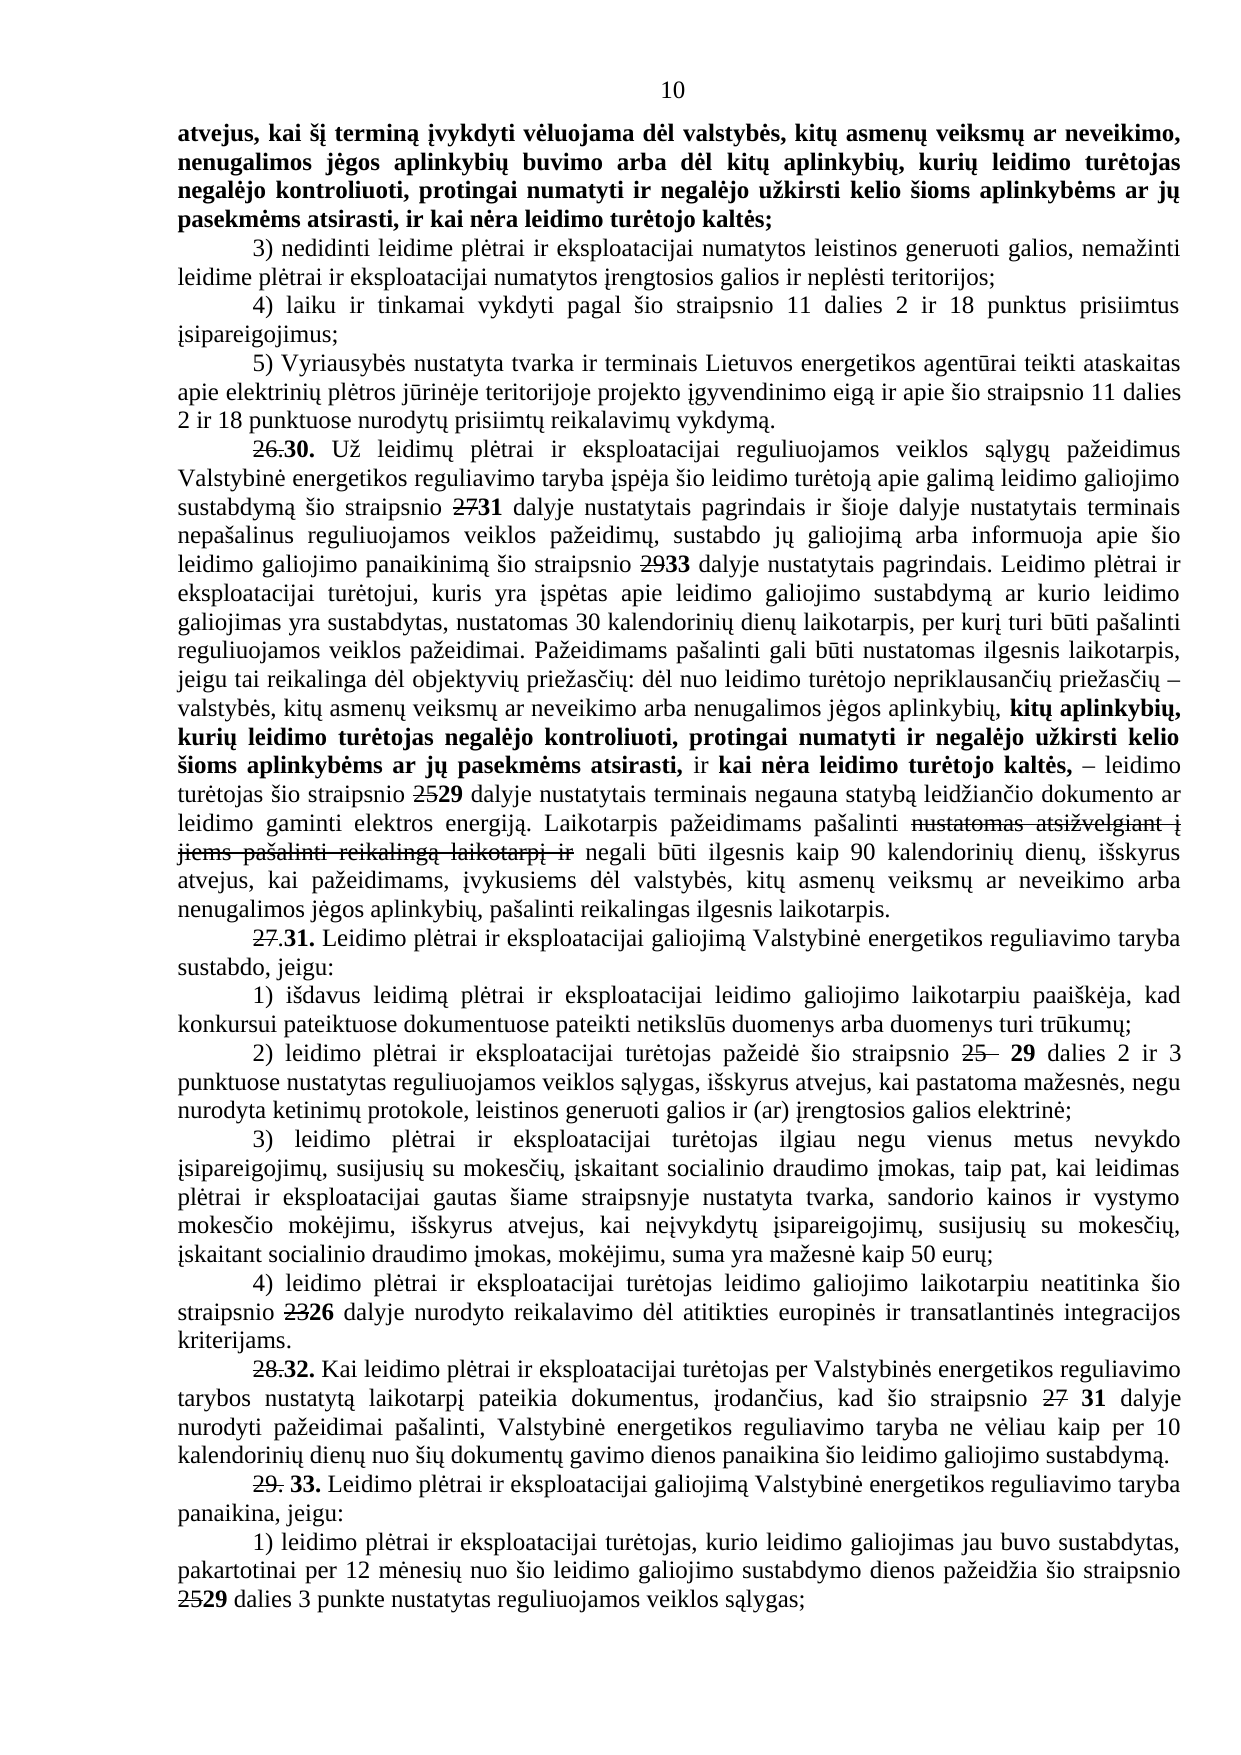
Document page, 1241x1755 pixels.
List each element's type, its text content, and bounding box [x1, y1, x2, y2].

text 1) leidimo plėtrai ir eksploatacijai turėtojas, kurio leidimo galiojimas jau buvo sustabdytas, pakartotinai per 12 mėnesių nuo šio leidimo galiojimo sustabdymo dienos pažeidžia šio straipsnio 2529 dalies 3 punkte nustatytas reguliuojamos veiklos sąlygas; [177, 1527, 1181, 1613]
text 1) išdavus leidimą plėtrai ir eksploatacijai leidimo galiojimo laikotarpiu paaiškėja, kad konkursui pateiktuose dokumentuose pateikti netikslūs duomenys arba duomenys turi trūkumų; [177, 981, 1181, 1038]
text 29. 33. Leidimo plėtrai ir eksploatacijai galiojimą Valstybinė energetikos reguliavimo taryba panaikina, jeigu: [177, 1469, 1181, 1527]
text 3) nedidinti leidime plėtrai ir eksploatacijai numatytos leistinos generuoti galios, nemažinti leidime plėtrai ir eksploatacijai numatytos įrengtosios galios ir neplėsti teritorijos; [177, 233, 1181, 291]
text 4) laiku ir tinkamai vykdyti pagal šio straipsnio 11 dalies 2 ir 18 punktus prisiimtus įsipareigojimus; [177, 291, 1181, 348]
text 3) leidimo plėtrai ir eksploatacijai turėtojas ilgiau negu vienus metus nevykdo įsipareigojimų, susijusių su mokesčių, įskaitant socialinio draudimo įmokas, taip pat, kai leidimas plėtrai ir eksploatacijai gautas šiame straipsnyje nustatyta tvarka, sandorio kainos ir vystymo mokesčio mokėjimu, išskyrus atvejus, kai neįvykdytų įsipareigojimų, susijusių su mokesčių, įskaitant socialinio draudimo įmokas, mokėjimu, suma yra mažesnė kaip 50 eurų; [177, 1124, 1181, 1268]
text 26.30. Už leidimų plėtrai ir eksploatacijai reguliuojamos veiklos sąlygų pažeidimus Valstybinė energetikos reguliavimo taryba įspėja šio leidimo turėtoją apie galimą leidimo galiojimo sustabdymą šio straipsnio 2731 dalyje nustatytais pagrindais ir šioje dalyje nustatytais terminais nepašalinus reguliuojamos veiklos pažeidimų, sustabdo jų galiojimą arba informuoja apie šio leidimo galiojimo panaikinimą šio straipsnio 2933 dalyje nustatytais pagrindais. Leidimo plėtrai ir eksploatacijai turėtojui, kuris yra įspėtas apie leidimo galiojimo sustabdymą ar kurio leidimo galiojimas yra sustabdytas, nustatomas 30 kalendorinių dienų laikotarpis, per kurį turi būti pašalinti reguliuojamos veiklos pažeidimai. Pažeidimams pašalinti gali būti nustatomas ilgesnis laikotarpis, jeigu tai reikalinga dėl objektyvių priežasčių: dėl nuo leidimo turėtojo nepriklausančių priežasčių – valstybės, kitų asmenų veiksmų ar neveikimo arba nenugalimos jėgos aplinkybių, kitų aplinkybių, kurių leidimo turėtojas negalėjo kontroliuoti, protingai numatyti ir negalėjo užkirsti kelio šioms aplinkybėms ar jų pasekmėms atsirasti, ir kai nėra leidimo turėtojo kaltės, – leidimo turėtojas šio straipsnio 2529 dalyje nustatytais terminais negauna statybą leidžiančio dokumento ar leidimo gaminti elektros energiją. Laikotarpis pažeidimams pašalinti nustatomas atsižvelgiant į jiems pašalinti reikalingą laikotarpį ir negali būti ilgesnis kaip 90 kalendorinių dienų, išskyrus atvejus, kai pažeidimams, įvykusiems dėl valstybės, kitų asmenų veiksmų ar neveikimo arba nenugalimos jėgos aplinkybių, pašalinti reikalingas ilgesnis laikotarpis. [177, 434, 1181, 923]
text atvejus, kai šį terminą įvykdyti vėluojama dėl valstybės, kitų asmenų veiksmų ar neveikimo, nenugalimos jėgos aplinkybių buvimo arba dėl kitų aplinkybių, kurių leidimo turėtojas negalėjo kontroliuoti, protingai numatyti ir negalėjo užkirsti kelio šioms aplinkybėms ar jų pasekmėms atsirasti, ir kai nėra leidimo turėtojo kaltės; [177, 118, 1181, 233]
text 4) leidimo plėtrai ir eksploatacijai turėtojas leidimo galiojimo laikotarpiu neatitinka šio straipsnio 2326 dalyje nurodyto reikalavimo dėl atitikties europinės ir transatlantinės integracijos kriterijams. [177, 1268, 1181, 1354]
text 28.32. Kai leidimo plėtrai ir eksploatacijai turėtojas per Valstybinės energetikos reguliavimo tarybos nustatytą laikotarpį pateikia dokumentus, įrodančius, kad šio straipsnio 27 31 dalyje nurodyti pažeidimai pašalinti, Valstybinė energetikos reguliavimo taryba ne vėliau kaip per 10 kalendorinių dienų nuo šių dokumentų gavimo dienos panaikina šio leidimo galiojimo sustabdymą. [177, 1354, 1181, 1469]
text 5) Vyriausybės nustatyta tvarka ir terminais Lietuvos energetikos agentūrai teikti ataskaitas apie elektrinių plėtros jūrinėje teritorijoje projekto įgyvendinimo eigą ir apie šio straipsnio 11 dalies 2 ir 18 punktuose nurodytų prisiimtų reikalavimų vykdymą. [177, 348, 1181, 434]
text 27.31. Leidimo plėtrai ir eksploatacijai galiojimą Valstybinė energetikos reguliavimo taryba sustabdo, jeigu: [177, 923, 1181, 981]
text 2) leidimo plėtrai ir eksploatacijai turėtojas pažeidė šio straipsnio 25 29 dalies 2 ir 3 punktuose nustatytas reguliuojamos veiklos sąlygas, išskyrus atvejus, kai pastatoma mažesnės, negu nurodyta ketinimų protokole, leistinos generuoti galios ir (ar) įrengtosios galios elektrinė; [177, 1038, 1181, 1124]
